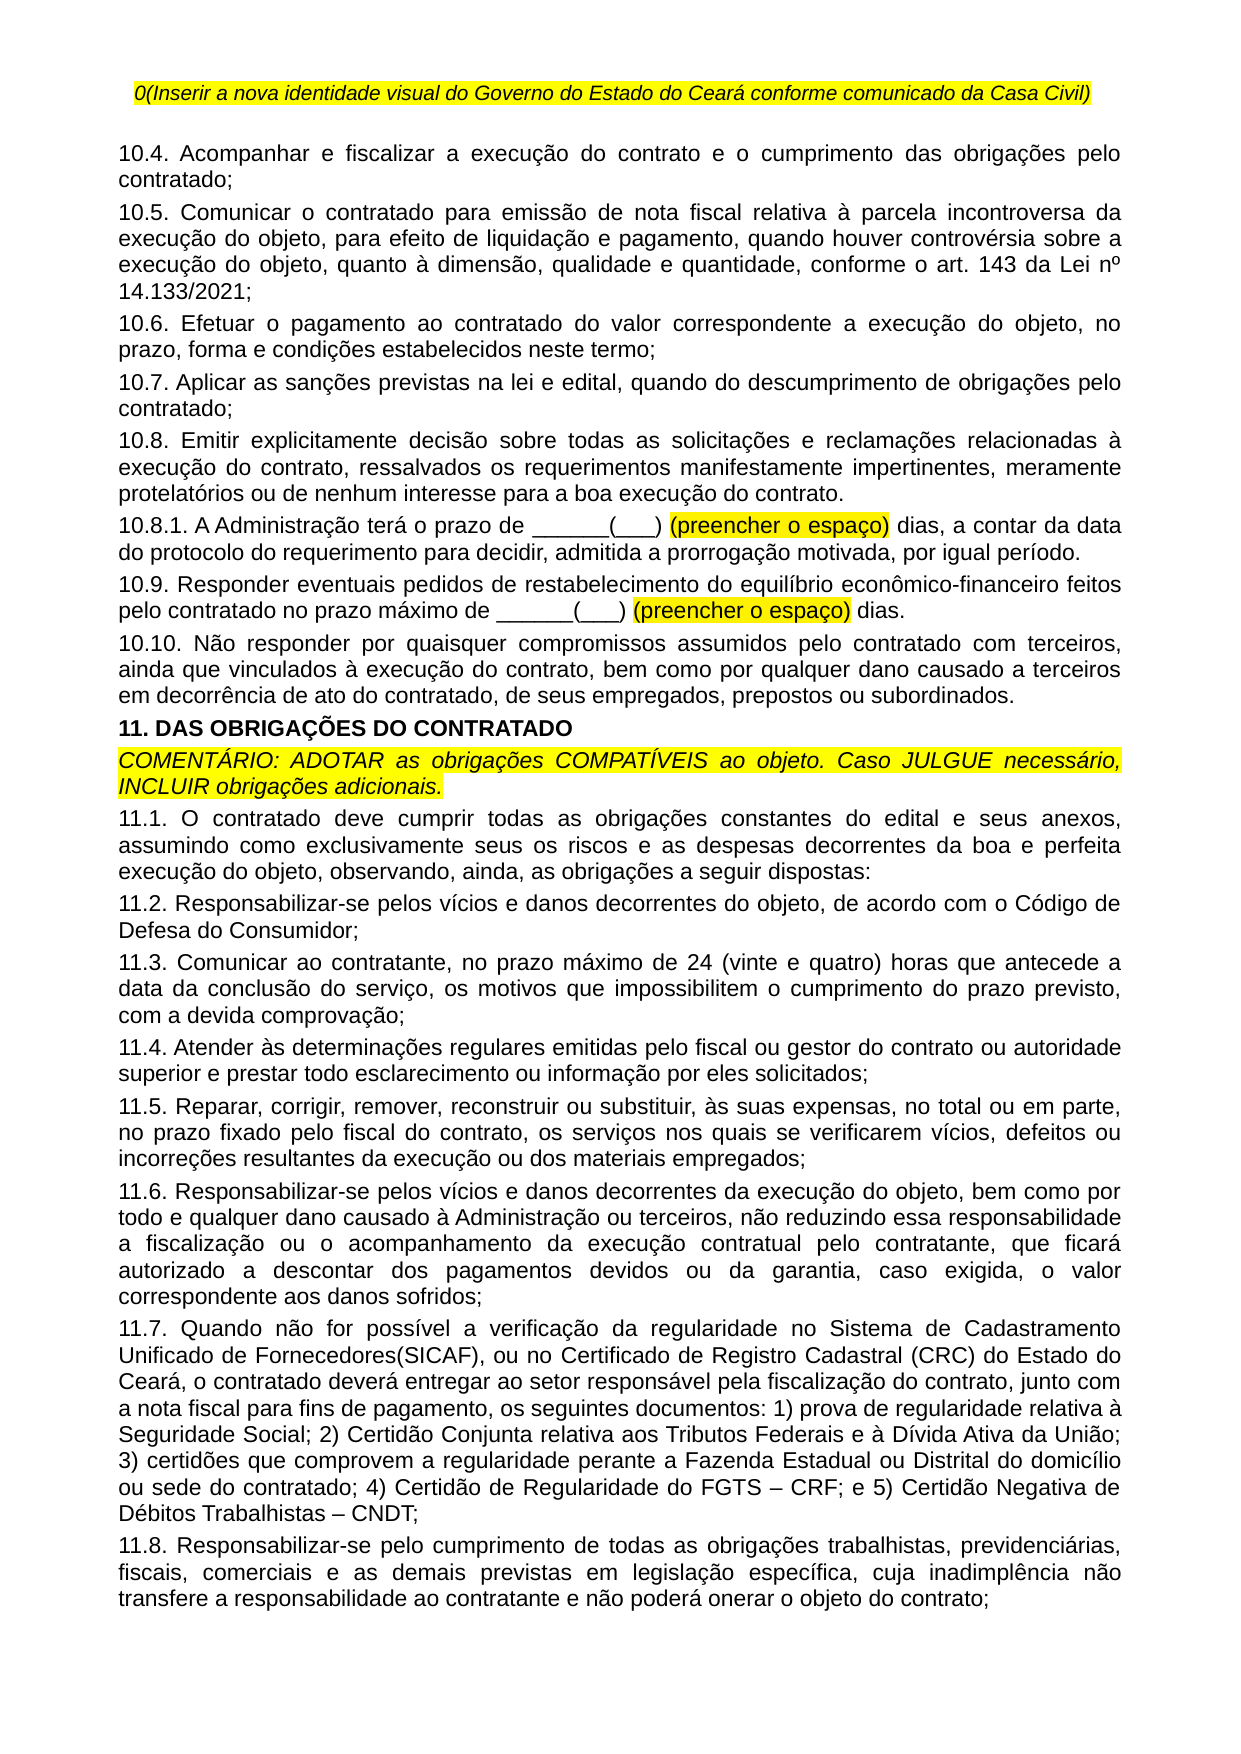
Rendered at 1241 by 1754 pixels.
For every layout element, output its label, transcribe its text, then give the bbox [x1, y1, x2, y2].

text 10.8. Emitir explicitamente decisão sobre todas as solicitações e reclamações relacionadas à execução do contrato, ressalvados os requerimentos manifestamente impertinentes, meramente protelatórios ou de nenhum interesse para a boa execução do contrato. [118, 427, 1122, 506]
text 11.6. Responsabilizar-se pelos vícios e danos decorrentes da execução do objeto, bem como por todo e qualquer dano causado à Administração ou terceiros, não reduzindo essa responsabilidade a fiscalização ou o acompanhamento da execução contratual pelo contratante, que ficará autorizado a descontar dos pagamentos devidos ou da garantia, caso exigida, o valor correspondente aos danos sofridos; [118, 1178, 1122, 1309]
text 11.2. Responsabilizar-se pelos vícios e danos decorrentes do objeto, de acordo com o Código de Defesa do Consumidor; [118, 890, 1122, 943]
text 11.4. Atender às determinações regulares emitidas pelo fiscal ou gestor do contrato ou autoridade superior e prestar todo esclarecimento ou informação por eles solicitados; [118, 1034, 1122, 1087]
text 11. DAS OBRIGAÇÕES DO CONTRATADO [118, 714, 1122, 741]
text 11.8. Responsabilizar-se pelo cumprimento de todas as obrigações trabalhistas, previdenciárias, fiscais, comerciais e as demais previstas em legislação específica, cuja inadimplência não transfere a responsabilidade ao contratante e não poderá onerar o objeto do contrato; [118, 1532, 1122, 1611]
text 10.7. Aplicar as sanções previstas na lei e edital, quando do descumprimento de obrigações pelo contratado; [118, 368, 1122, 421]
text 11.1. O contratado deve cumprir todas as obrigações constantes do edital e seus anexos, assumindo como exclusivamente seus os riscos e as despesas decorrentes da boa e perfeita execução do objeto, observando, ainda, as obrigações a seguir dispostas: [118, 805, 1122, 884]
text 10.5. Comunicar o contratado para emissão de nota fiscal relativa à parcela incontroversa da execução do objeto, para efeito de liquidação e pagamento, quando houver controvérsia sobre a execução do objeto, quanto à dimensão, qualidade e quantidade, conforme o art. 143 da Lei nº 14.133/2021; [118, 198, 1122, 304]
text 10.6. Efetuar o pagamento ao contratado do valor correspondente a execução do objeto, no prazo, forma e condições estabelecidos neste termo; [118, 310, 1122, 363]
text 10.10. Não responder por quaisquer compromissos assumidos pelo contratado com terceiros, ainda que vinculados à execução do contrato, bem como por qualquer dano causado a terceiros em decorrência de ato do contratado, de seus empregados, prepostos ou subordinados. [118, 629, 1122, 708]
text 11.5. Reparar, corrigir, remover, reconstruir ou substituir, às suas expensas, no total ou em parte, no prazo fixado pelo fiscal do contrato, os serviços nos quais se verificarem vícios, defeitos ou incorreções resultantes da execução ou dos materiais empregados; [118, 1093, 1122, 1172]
text 10.8.1. A Administração terá o prazo de ______(___) (preencher o espaço) dias, a contar da data do protocolo do requerimento para decidir, admitida a prorrogação motivada, por igual período. [118, 512, 1122, 565]
text 11.7. Quando não for possível a verificação da regularidade no Sistema de Cadastramento Unificado de Fornecedores(SICAF), ou no Certificado de Registro Cadastral (CRC) do Estado do Ceará, o contratado deverá entregar ao setor responsável pela fiscalização do contrato, junto com a nota fiscal para fins de pagamento, os seguintes documentos: 1) prova de regularidade relativa à Seguridade Social; 2) Certidão Conjunta relativa aos Tributos Federais e à Dívida Ativa da União; 3) certidões que comprovem a regularidade perante a Fazenda Estadual ou Distrital do domicílio ou sede do contratado; 4) Certidão de Regularidade do FGTS – CRF; e 5) Certidão Negativa de Débitos Trabalhistas – CNDT; [118, 1315, 1122, 1526]
text 10.4. Acompanhar e fiscalizar a execução do contrato e o cumprimento das obrigações pelo contratado; [118, 140, 1122, 193]
text COMENTÁRIO: ADOTAR as obrigações COMPATÍVEIS ao objeto. Caso JULGUE necessário, INCLUIR obrigações adicionais. [118, 747, 1122, 799]
text 10.9. Responder eventuais pedidos de restabelecimento do equilíbrio econômico-financeiro feitos pelo contratado no prazo máximo de ______(___) (preencher o espaço) dias. [118, 571, 1122, 623]
text 11.3. Comunicar ao contratante, no prazo máximo de 24 (vinte e quatro) horas que antecede a data da conclusão do serviço, os motivos que impossibilitem o cumprimento do prazo previsto, com a devida comprovação; [118, 949, 1122, 1028]
